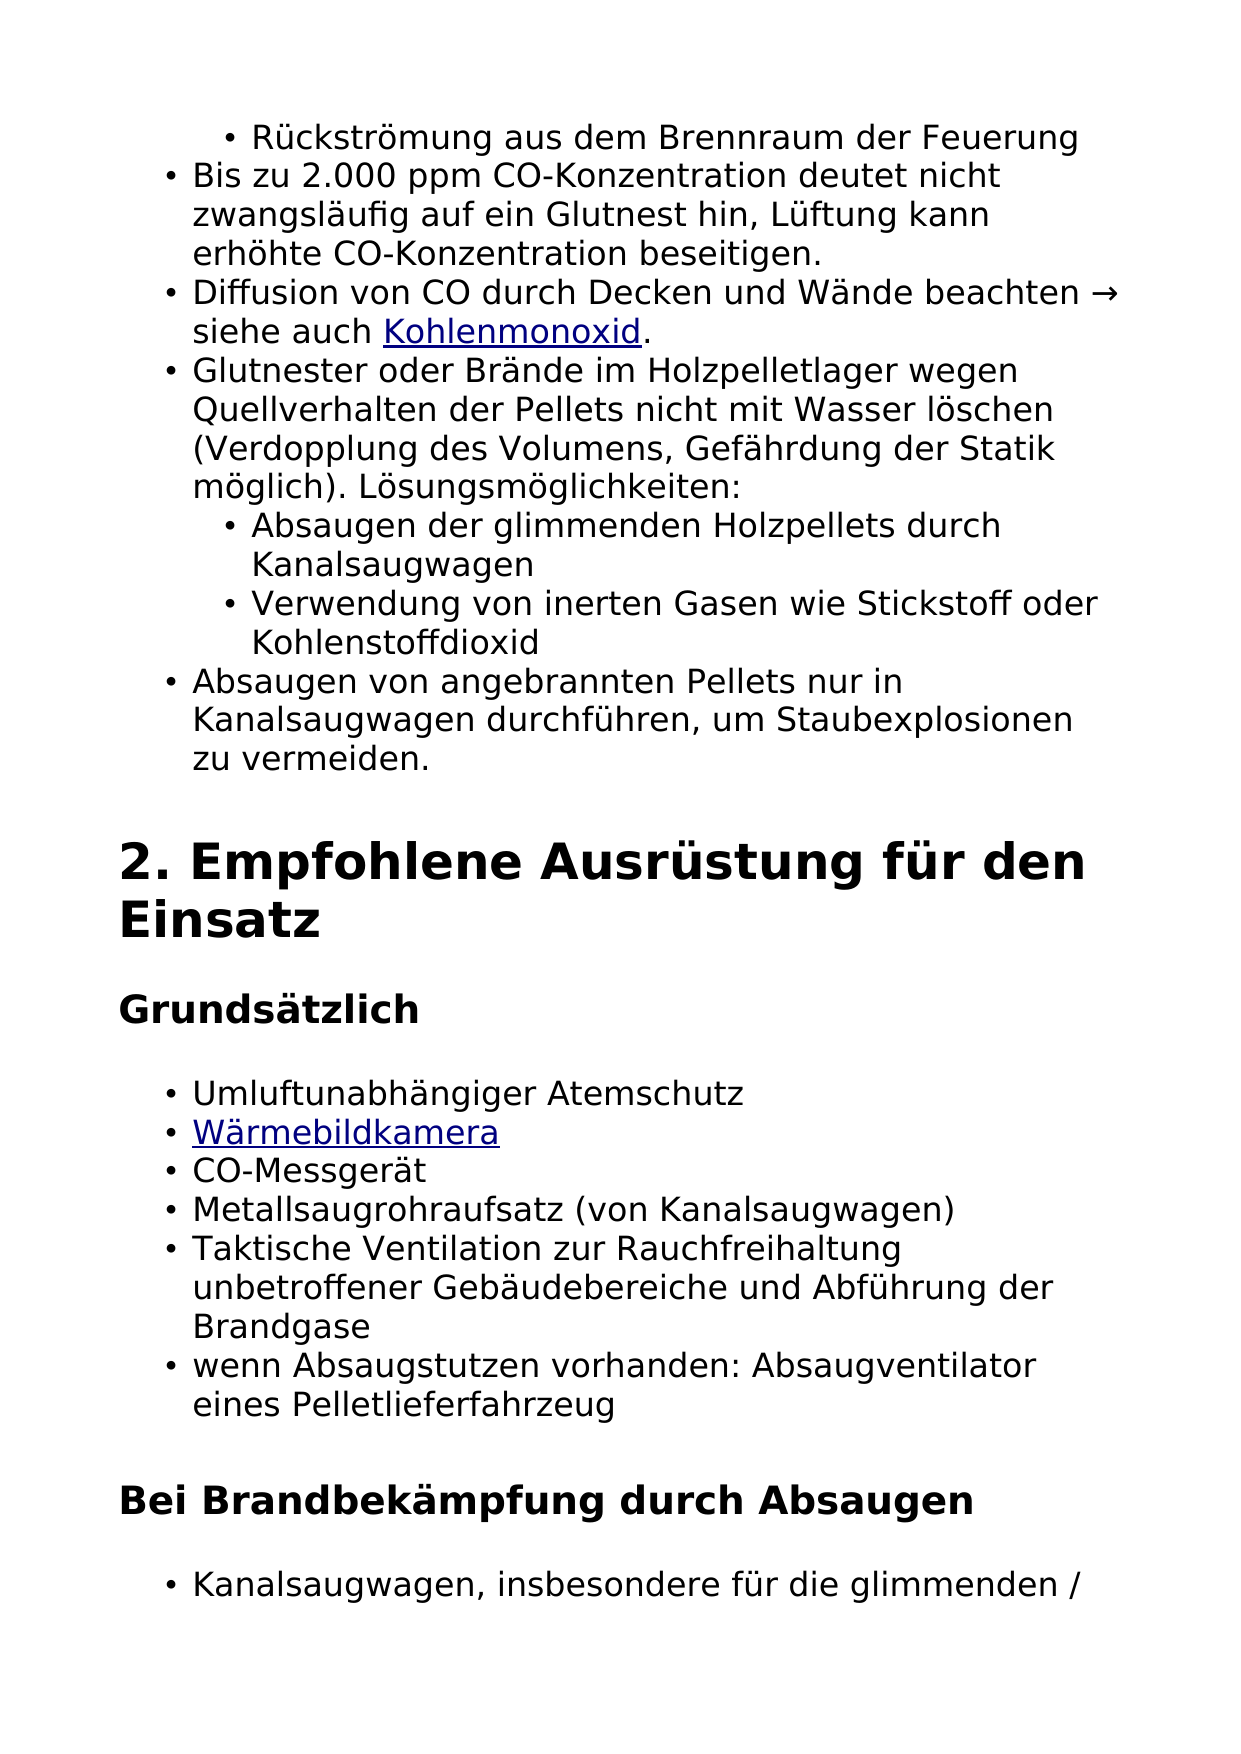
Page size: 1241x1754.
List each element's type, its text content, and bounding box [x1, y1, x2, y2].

list Diffusion von CO durch Decken und Wände beachten → siehe auch Kohlenmonoxid. [177, 273, 1122, 351]
subtitle Bei Brandbekämpfung durch Absaugen [118, 1478, 1122, 1524]
subtitle Grundsätzlich [118, 987, 1122, 1032]
list CO-Messgerät [177, 1152, 1122, 1191]
list Rückströmung aus dem Brennraum der Feuerung [236, 118, 1122, 157]
list Wärmebildkamera [177, 1113, 1122, 1152]
list Absaugen der glimmenden Holzpellets durch Kanalsaugwagen [236, 507, 1122, 584]
list Absaugen von angebrannten Pellets nur in Kanalsaugwagen durchführen, um Staubexplosionen zu vermeiden. [177, 662, 1122, 779]
list Glutnester oder Brände im Holzpelletlager wegen Quellverhalten der Pellets nicht mit Wasser löschen (Verdopplung des Volumens, Gefährdung der Statik möglich). Lösungsmöglichkeiten: [177, 351, 1122, 507]
list Metallsaugrohraufsatz (von Kanalsaugwagen) [177, 1191, 1122, 1230]
list Bis zu 2.000 ppm CO-Konzentration deutet nicht zwangsläufig auf ein Glutnest hin, Lüftung kann erhöhte CO-Konzentration beseitigen. [177, 157, 1122, 273]
list Umluftunabhängiger Atemschutz [177, 1074, 1122, 1113]
subtitle 2. Empfohlene Ausrüstung für den Einsatz [118, 833, 1122, 949]
list wenn Absaugstutzen vorhanden: Absaugventilator eines Pelletlieferfahrzeug [177, 1346, 1122, 1424]
list Kanalsaugwagen, insbesondere für die glimmenden / [177, 1566, 1122, 1604]
list Verwendung von inerten Gasen wie Stickstoff oder Kohlenstoffdioxid [236, 584, 1122, 662]
list Taktische Ventilation zur Rauchfreihaltung unbetroffener Gebäudebereiche und Abführung der Brandgase [177, 1230, 1122, 1346]
